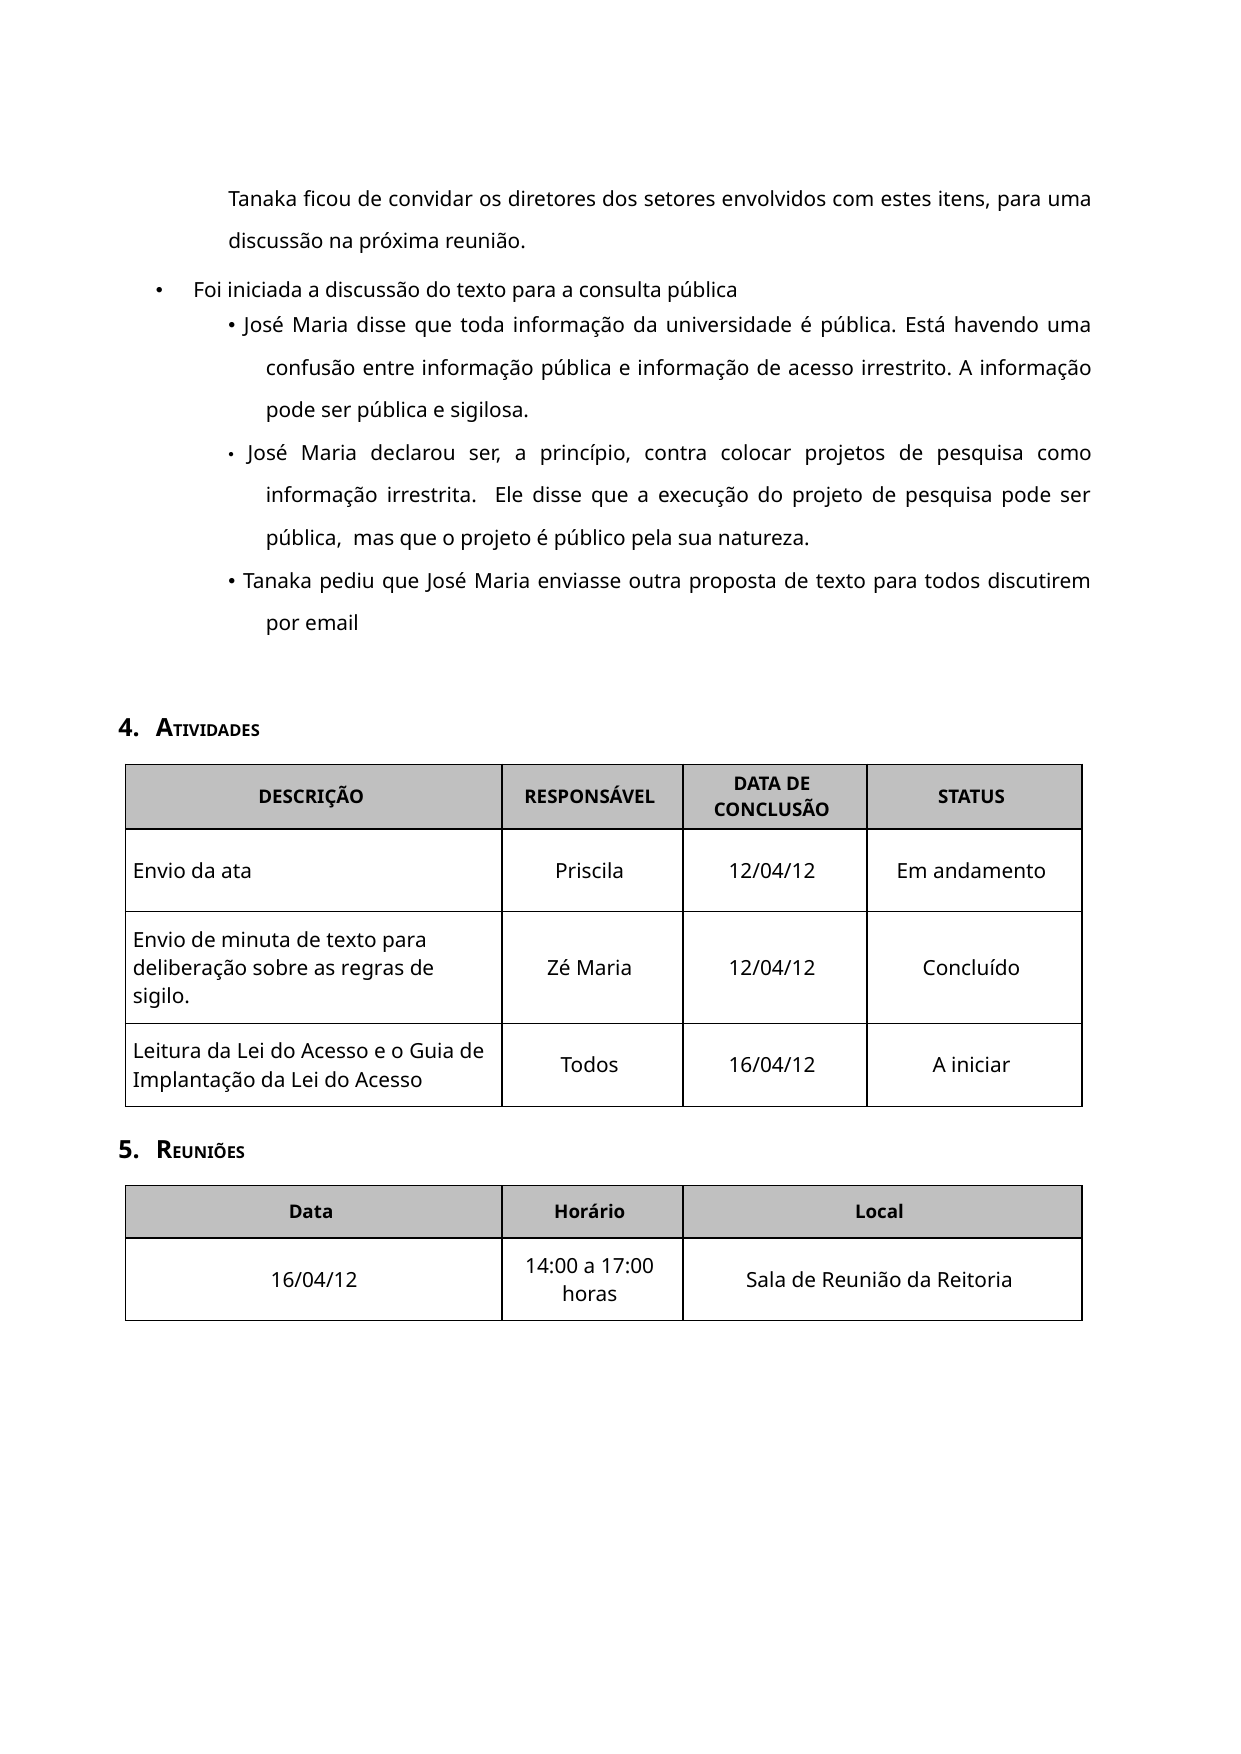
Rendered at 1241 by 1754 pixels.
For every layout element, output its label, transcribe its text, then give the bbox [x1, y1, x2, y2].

table_header RESPONSÁVEL [503, 765, 682, 828]
table_header DESCRIÇÃO [126, 765, 501, 828]
table_cell Envio de minuta de texto para deliberação sobre as regras de sigilo. [126, 912, 501, 1023]
table_cell Em andamento [868, 830, 1081, 911]
table_cell A iniciar [868, 1024, 1081, 1106]
table_cell 16/04/12 [684, 1024, 866, 1106]
subtitle Reuniões [118, 1132, 1093, 1166]
table_cell Concluído [868, 912, 1081, 1023]
table_header DATA DE CONCLUSÃO [684, 765, 866, 828]
list José Maria declarou ser, a princípio, contra colocar projetos de pesquisa como informação irrestrita. Ele disse que a execução do projeto de pesquisa pode ser pública, mas que o projeto é público pela sua natureza. [228, 438, 1093, 552]
table_header Data [126, 1186, 501, 1237]
table_cell 12/04/12 [684, 912, 866, 1023]
table_cell 14:00 a 17:00 horas [503, 1239, 682, 1320]
table_cell Todos [503, 1024, 682, 1106]
table_cell Leitura da Lei do Acesso e o Guia de Implantação da Lei do Acesso [126, 1024, 501, 1106]
table_header STATUS [868, 765, 1081, 828]
table_header Horário [503, 1186, 682, 1237]
list José Maria disse que toda informação da universidade é pública. Está havendo uma confusão entre informação pública e informação de acesso irrestrito. A informação pode ser pública e sigilosa. [228, 310, 1093, 424]
table_cell Envio da ata [126, 830, 501, 911]
table_cell Sala de Reunião da Reitoria [684, 1239, 1081, 1320]
table_cell 12/04/12 [684, 830, 866, 911]
table_cell 16/04/12 [126, 1239, 501, 1320]
table_cell Priscila [503, 830, 682, 911]
list Tanaka pediu que José Maria enviasse outra proposta de texto para todos discutirem por email [228, 566, 1093, 637]
table_cell Zé Maria [503, 912, 682, 1023]
text Tanaka ficou de convidar os diretores dos setores envolvidos com estes itens, para uma discussão na próxima reunião. [228, 184, 1093, 255]
table_header Local [684, 1186, 1081, 1237]
list Foi iniciada a discussão do texto para a consulta pública [156, 276, 1093, 304]
subtitle Atividades [118, 710, 1093, 744]
